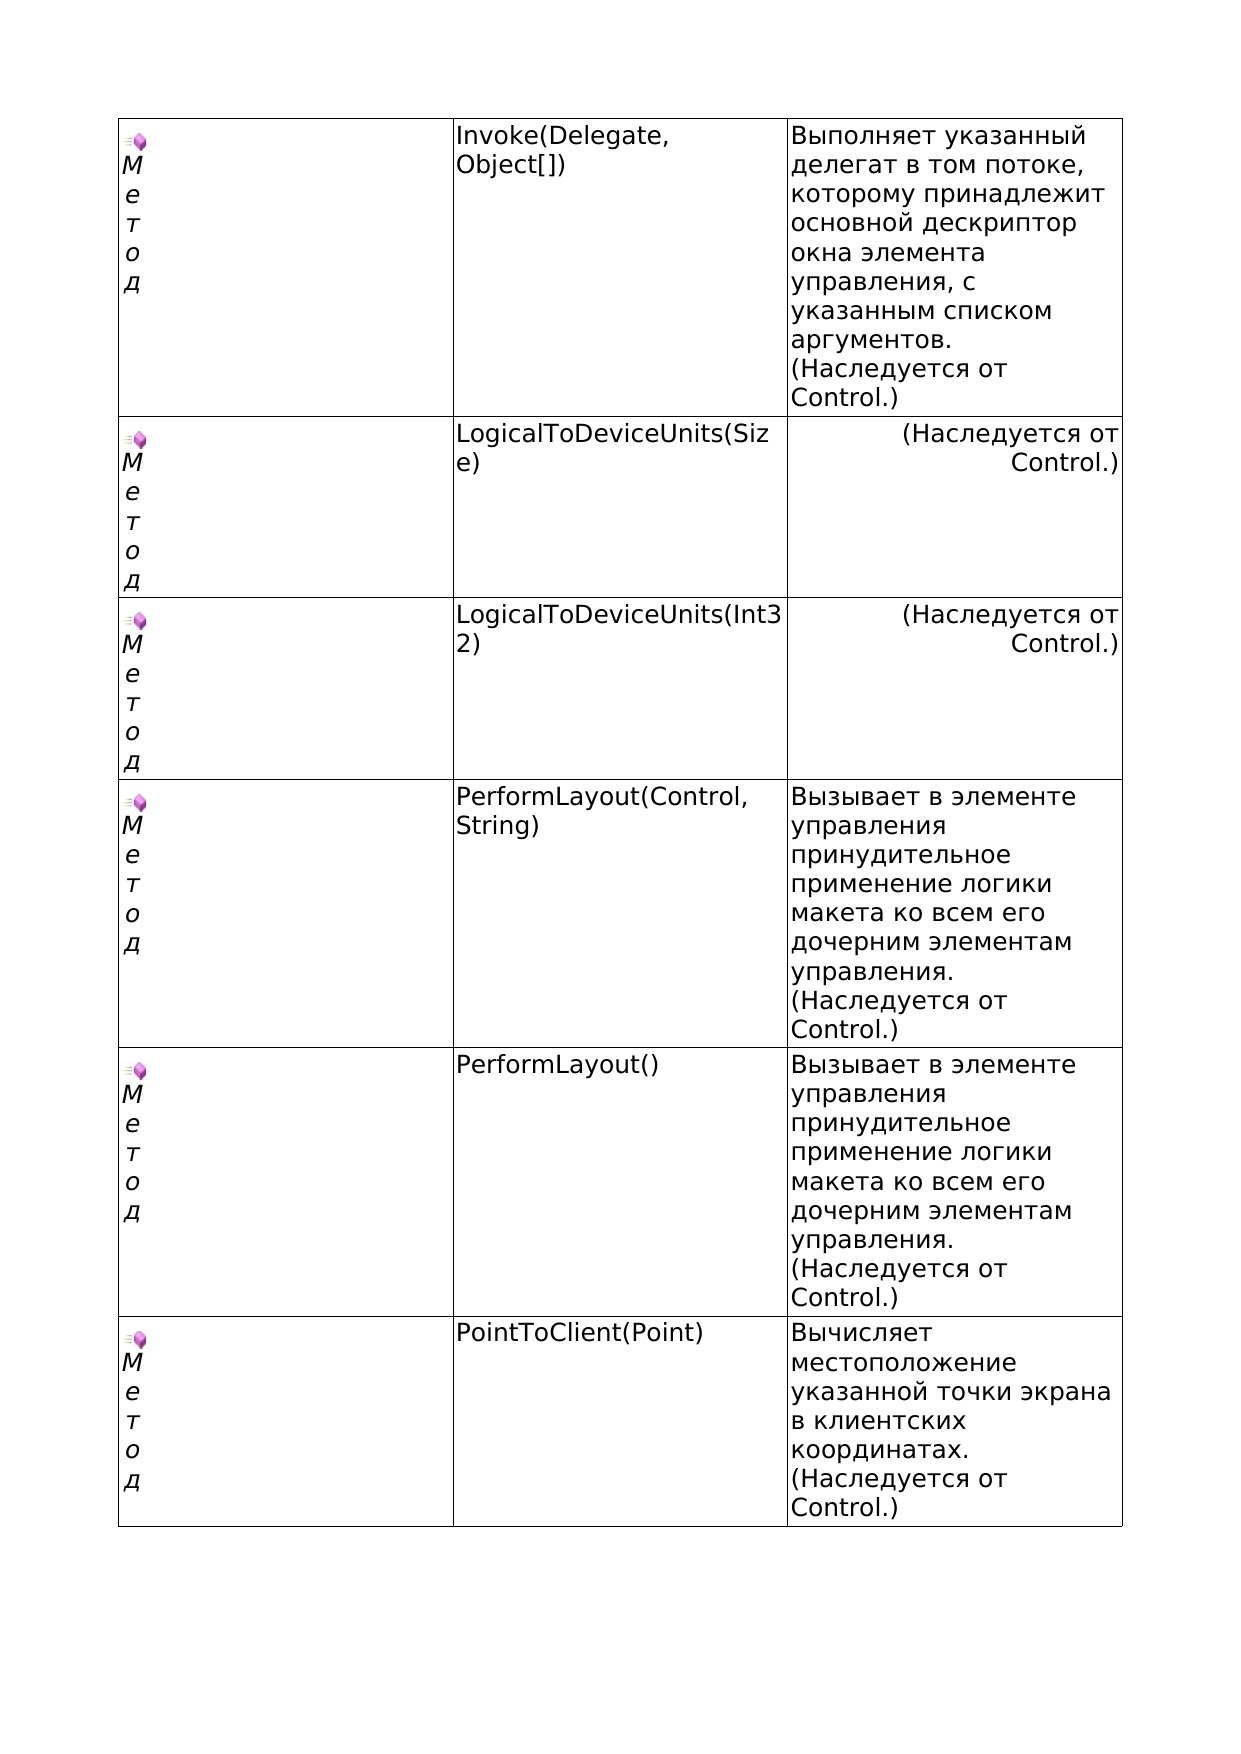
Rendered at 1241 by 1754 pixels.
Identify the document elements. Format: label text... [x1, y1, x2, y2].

table_cell PointToClient(Point) [454, 1317, 787, 1526]
picture [121, 794, 147, 812]
table_cell [119, 780, 453, 1047]
table_cell [119, 417, 453, 597]
table_cell PerformLayout(Control, String) [454, 780, 787, 1047]
table_cell PerformLayout() [454, 1048, 787, 1316]
table_cell LogicalToDeviceUnits(Size) [454, 417, 787, 597]
picture [121, 612, 147, 630]
picture [121, 133, 147, 151]
table_cell Invoke(Delegate, Object[]) [454, 119, 787, 416]
table_cell Выполняет указанный делегат в том потоке, которому принадлежит основной дескриптор окна элемента управления, с указанным списком аргументов. (Наследуется от Control.) [788, 119, 1122, 416]
table_cell (Наследуется от Control.) [788, 417, 1122, 597]
table_cell (Наследуется от Control.) [788, 598, 1122, 779]
table_cell [119, 1317, 453, 1526]
table_cell Вычисляет местоположение указанной точки экрана в клиентских координатах. (Наследуется от Control.) [788, 1317, 1122, 1526]
table_cell Вызывает в элементе управления принудительное применение логики макета ко всем его дочерним элементам управления. (Наследуется от Control.) [788, 780, 1122, 1047]
picture [121, 1062, 147, 1080]
picture [121, 431, 147, 449]
table_cell [119, 119, 453, 416]
table_cell [119, 598, 453, 779]
table_cell LogicalToDeviceUnits(Int32) [454, 598, 787, 779]
picture [121, 1331, 147, 1349]
table_cell Вызывает в элементе управления принудительное применение логики макета ко всем его дочерним элементам управления. (Наследуется от Control.) [788, 1048, 1122, 1316]
table_cell [119, 1048, 453, 1316]
